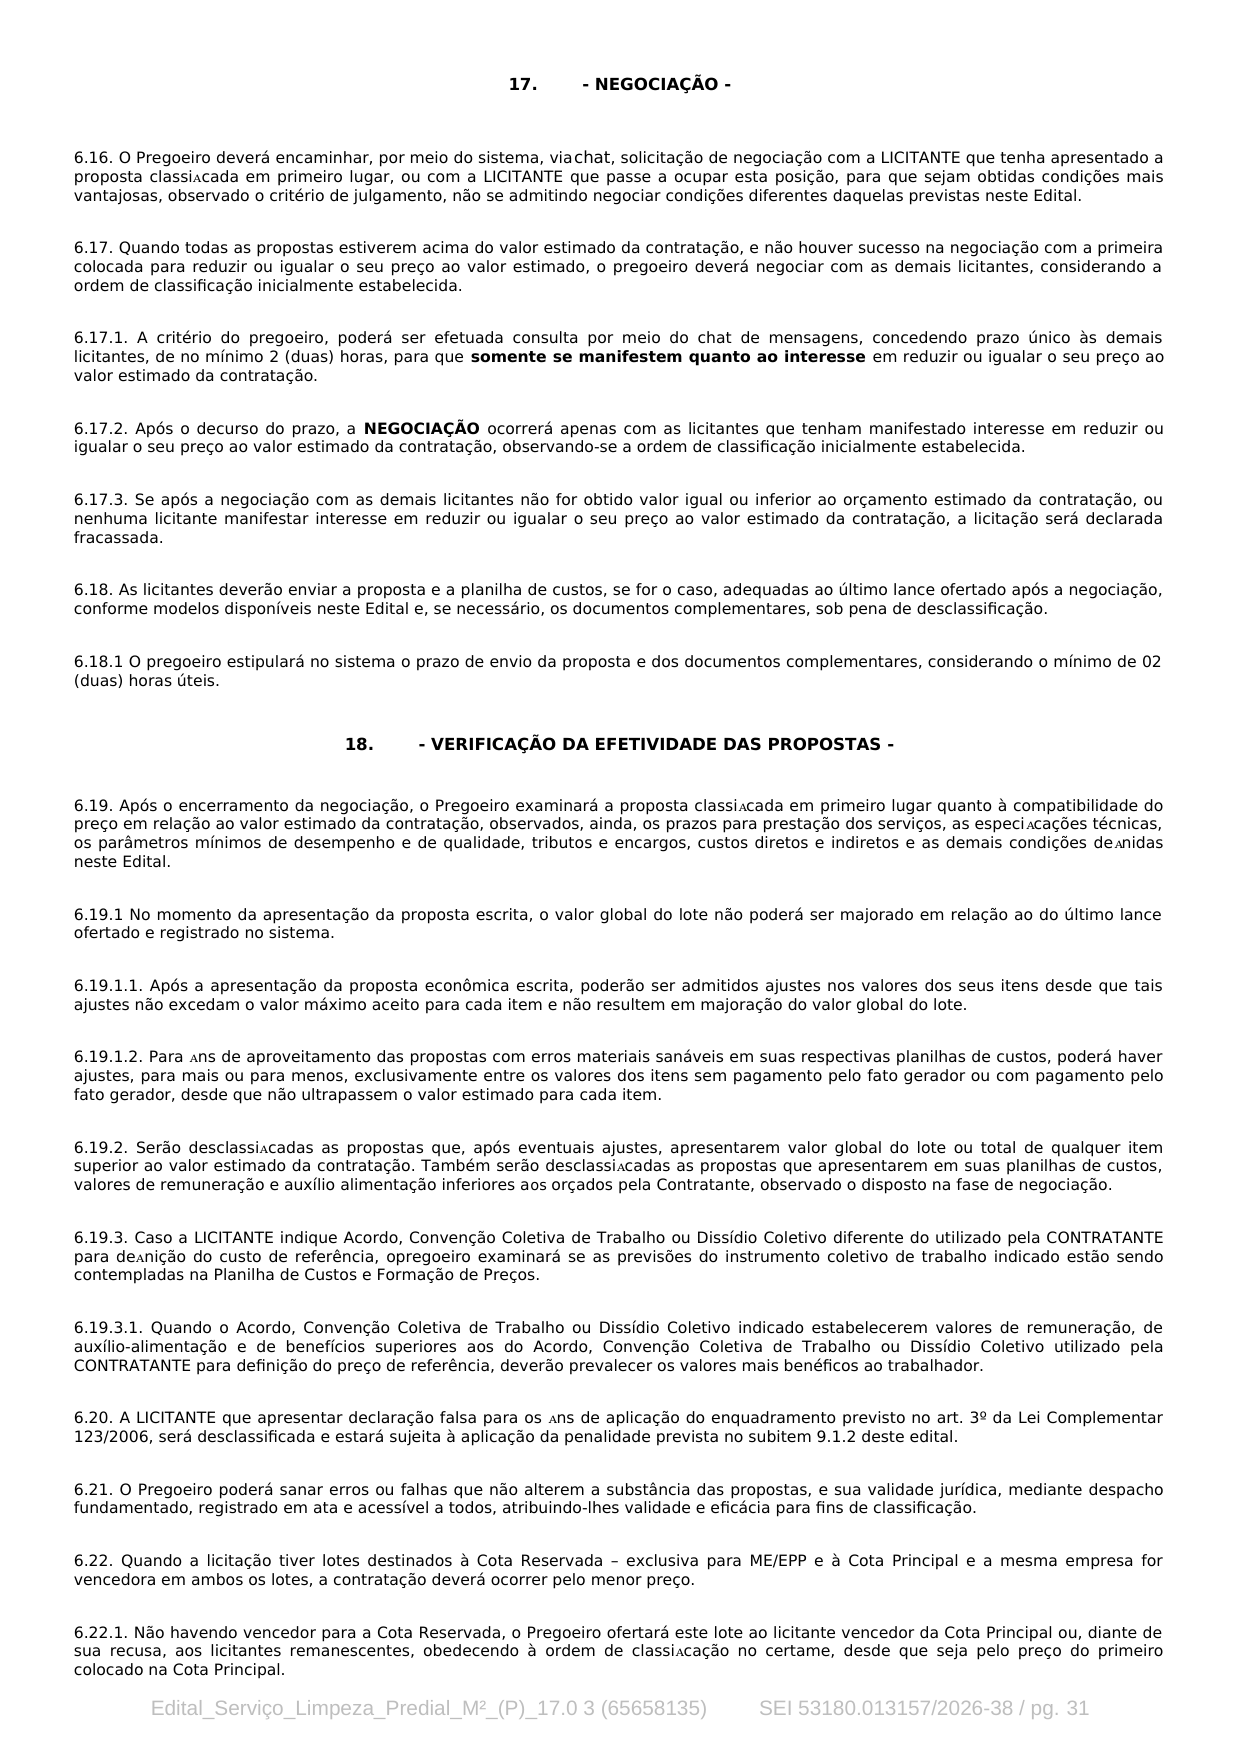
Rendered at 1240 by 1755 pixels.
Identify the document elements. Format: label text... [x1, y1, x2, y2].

text 6.22.1. Não havendo vencedor para a Cota Reservada, o Pregoeiro ofertará este lote ao licitante vencedor da Cota Principal ou, diante de sua recusa, aos licitantes remanescentes, obedecendo à ordem de classicação no certame, desde que seja pelo preço do primeiro colocado na Cota Principal. [74, 1624, 1165, 1679]
text 6.19.1 No momento da apresentação da proposta escrita, o valor global do lote não poderá ser majorado em relação ao do último lance ofertado e registrado no sistema. [74, 906, 1165, 942]
text 6.20. A LICITANTE que apresentar declaração falsa para os ns de aplicação do enquadramento previsto no art. 3º da Lei Complementar 123/2006, será desclassificada e estará sujeita à aplicação da penalidade prevista no subitem 9.1.2 deste edital. [74, 1409, 1165, 1446]
text 6.19.2. Serão desclassicadas as propostas que, após eventuais ajustes, apresentarem valor global do lote ou total de qualquer item superior ao valor estimado da contratação. Também serão desclassicadas as propostas que apresentarem em suas planilhas de custos, valores de remuneração e auxílio alimentação inferiores aos orçados pela Contratante, observado o disposto na fase de negociação. [74, 1139, 1165, 1194]
text 6.19. Após o encerramento da negociação, o Pregoeiro examinará a proposta classicada em primeiro lugar quanto à compatibilidade do preço em relação ao valor estimado da contratação, observados, ainda, os prazos para prestação dos serviços, as especicações técnicas, os parâmetros mínimos de desempenho e de qualidade, tributos e encargos, custos diretos e indiretos e as demais condições denidas neste Edital. [74, 797, 1165, 871]
text 6.18. As licitantes deverão enviar a proposta e a planilha de custos, se for o caso, adequadas ao último lance ofertado após a negociação, conforme modelos disponíveis neste Edital e, se necessário, os documentos complementares, sob pena de desclassificação. [74, 581, 1165, 618]
text 6.17.1. A critério do pregoeiro, poderá ser efetuada consulta por meio do chat de mensagens, concedendo prazo único às demais licitantes, de no mínimo 2 (duas) horas, para que somente se manifestem quanto ao interesse em reduzir ou igualar o seu preço ao valor estimado da contratação. [74, 329, 1165, 385]
subtitle - VERIFICAÇÃO DA EFETIVIDADE DAS PROPOSTAS - [67, 735, 1172, 754]
text 6.21. O Pregoeiro poderá sanar erros ou falhas que não alterem a substância das propostas, e sua validade jurídica, mediante despacho fundamentado, registrado em ata e acessível a todos, atribuindo-lhes validade e eficácia para fins de classificação. [74, 1481, 1165, 1518]
text 6.18.1 O pregoeiro estipulará no sistema o prazo de envio da proposta e dos documentos complementares, considerando o mínimo de 02 (duas) horas úteis. [74, 653, 1165, 690]
text 6.17.3. Se após a negociação com as demais licitantes não for obtido valor igual ou inferior ao orçamento estimado da contratação, ou nenhuma licitante manifestar interesse em reduzir ou igualar o seu preço ao valor estimado da contratação, a licitação será declarada fracassada. [74, 491, 1165, 547]
text 6.19.3.1. Quando o Acordo, Convenção Coletiva de Trabalho ou Dissídio Coletivo indicado estabelecerem valores de remuneração, de auxílio-alimentação e de benefícios superiores aos do Acordo, Convenção Coletiva de Trabalho ou Dissídio Coletivo utilizado pela CONTRATANTE para definição do preço de referência, deverão prevalecer os valores mais benéficos ao trabalhador. [74, 1319, 1165, 1375]
subtitle - NEGOCIAÇÃO - [67, 75, 1172, 94]
text 6.17. Quando todas as propostas estiverem acima do valor estimado da contratação, e não houver sucesso na negociação com a primeira colocada para reduzir ou igualar o seu preço ao valor estimado, o pregoeiro deverá negociar com as demais licitantes, considerando a ordem de classificação inicialmente estabelecida. [74, 239, 1165, 295]
text 6.19.3. Caso a LICITANTE indique Acordo, Convenção Coletiva de Trabalho ou Dissídio Coletivo diferente do utilizado pela CONTRATANTE para denição do custo de referência, opregoeiro examinará se as previsões do instrumento coletivo de trabalho indicado estão sendo contempladas na Planilha de Custos e Formação de Preços. [74, 1229, 1165, 1284]
text 6.19.1.1. Após a apresentação da proposta econômica escrita, poderão ser admitidos ajustes nos valores dos seus itens desde que tais ajustes não excedam o valor máximo aceito para cada item e não resultem em majoração do valor global do lote. [74, 977, 1165, 1014]
text 6.17.2. Após o decurso do prazo, a NEGOCIAÇÃO ocorrerá apenas com as licitantes que tenham manifestado interesse em reduzir ou igualar o seu preço ao valor estimado da contratação, observando-se a ordem de classificação inicialmente estabelecida. [74, 419, 1165, 457]
text 6.16. O Pregoeiro deverá encaminhar, por meio do sistema, viachat, solicitação de negociação com a LICITANTE que tenha apresentado a proposta classicada em primeiro lugar, ou com a LICITANTE que passe a ocupar esta posição, para que sejam obtidas condições mais vantajosas, observado o critério de julgamento, não se admitindo negociar condições diferentes daquelas previstas neste Edital. [74, 148, 1165, 205]
text 6.19.1.2. Para ns de aproveitamento das propostas com erros materiais sanáveis em suas respectivas planilhas de custos, poderá haver ajustes, para mais ou para menos, exclusivamente entre os valores dos itens sem pagamento pelo fato gerador ou com pagamento pelo fato gerador, desde que não ultrapassem o valor estimado para cada item. [74, 1048, 1165, 1104]
text 6.22. Quando a licitação tiver lotes destinados à Cota Reservada – exclusiva para ME/EPP e à Cota Principal e a mesma empresa for vencedora em ambos os lotes, a contratação deverá ocorrer pelo menor preço. [74, 1552, 1165, 1589]
